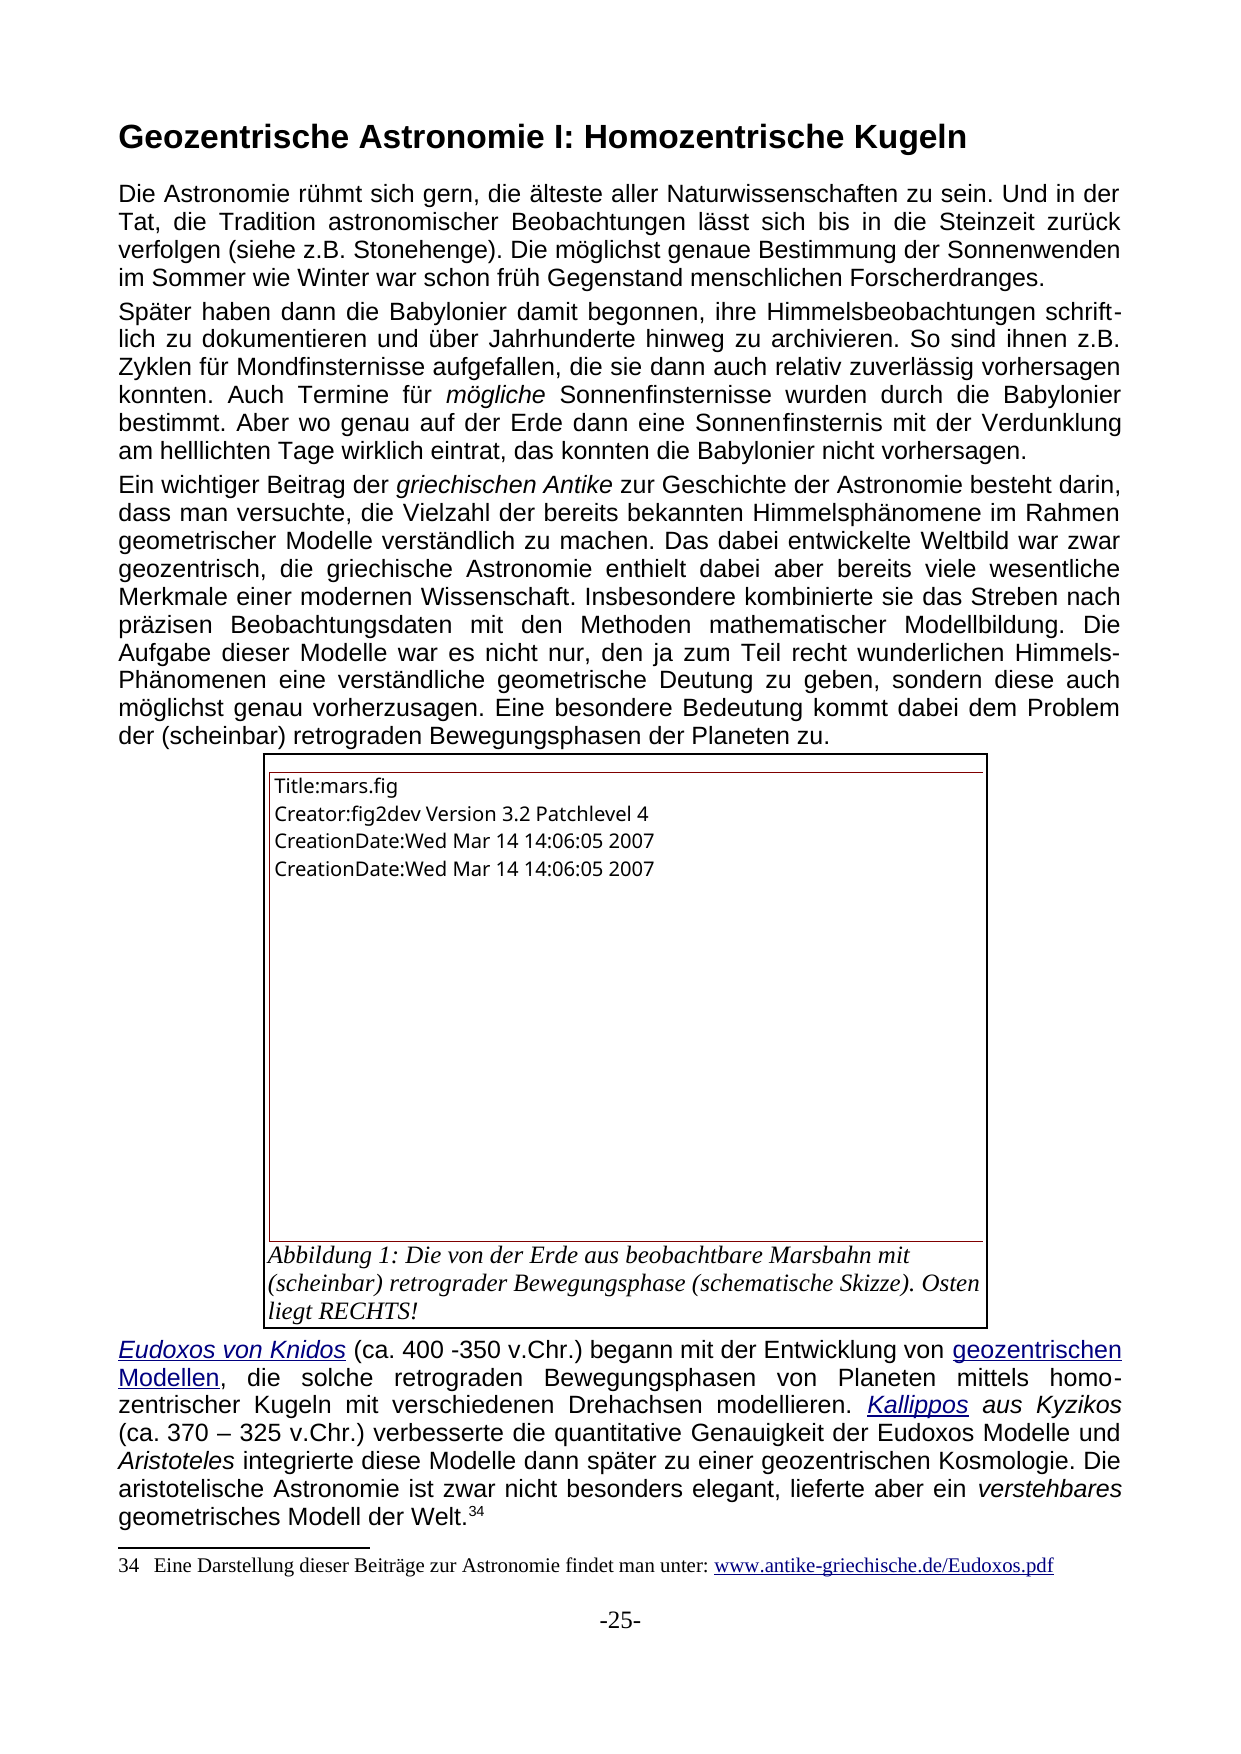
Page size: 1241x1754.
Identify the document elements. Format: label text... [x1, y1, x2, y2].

text Eudoxos von Knidos (ca. 400 -350 v.Chr.) begann mit der Entwicklung von geozentrischen Modellen, die solche retrograden Bewegungsphasen von Planeten mittels homo­zentrischer Kugeln mit verschiedenen Drehachsen modellieren. Kallippos aus Kyzikos (ca. 370 – 325 v.Chr.) verbesserte die quantitative Genauigkeit der Eudoxos Modelle und Aristoteles integrierte diese Modelle dann später zu einer geozentrischen Kosmologie. Die aristo­telische Astronomie ist zwar nicht besonders elegant, lieferte aber ein verstehbares geometrisches Modell der Welt. [118, 750, 1122, 1531]
subtitle Geozentrische Astronomie I: Homozentrische Kugeln [118, 118, 1122, 156]
text Die Astronomie rühmt sich gern, die älteste aller Naturwissenschaften zu sein. Und in der Tat, die Tradition astronomischer Beobachtungen lässt sich bis in die Steinzeit zurück verfolgen (siehe z.B. Stonehenge). Die möglichst genaue Bestimmung der Sonnenwenden im Sommer wie Winter war schon früh Gegenstand menschlichen Forscherdranges. [118, 180, 1122, 291]
text Ein wichtiger Beitrag der griechischen Antike zur Geschichte der Astronomie besteht darin, dass man versuchte, die Vielzahl der bereits bekannten Himmelsphänomene im Rahmen geometrischer Modelle verständlich zu machen. Das dabei entwickelte Weltbild war zwar geozentrisch, die griechische Astronomie enthielt dabei aber bereits viele wesentliche Merkmale einer modernen Wissenschaft. Insbesondere kombinierte sie das Streben nach präzisen Beobachtungsdaten mit den Methoden mathematischer Modellbildung. Die Aufgabe dieser Modelle war es nicht nur, den ja zum Teil recht wunderlichen Himmels-Phänomenen eine verständliche geometrische Deutung zu geben, sondern diese auch möglichst genau vorherzusagen. Eine besondere Bedeutung kommt dabei dem Problem der (scheinbar) retrograden Bewegungsphasen der Planeten zu. [118, 471, 1122, 750]
text [265, 755, 986, 1327]
text Abbildung 1: Die von der Erde aus beobachtbare Marsbahn mit (scheinbar) retrograder Bewegungsphase (schematische Skizze). Osten liegt RECHTS! [268, 771, 983, 1324]
text Später haben dann die Babylonier damit begonnen, ihre Himmelsbeobachtungen schrift­lich zu dokumentieren und über Jahrhunderte hinweg zu archivieren. So sind ihnen z.B. Zyklen für Mondfinsternisse aufgefallen, die sie dann auch relativ zuverlässig vorhersagen konnten. Auch Termine für mögliche Sonnen­finsternisse wurden durch die Babylonier bestimmt. Aber wo genau auf der Erde dann eine Sonnen­finsternis mit der Verdunklung am helllichten Tage wirklich eintrat, das konnten die Babylonier nicht vorhersagen. [118, 297, 1122, 465]
text Eine Darstellung dieser Beiträge zur Astronomie findet man unter: www.antike-griechische.de/Eudoxos.pdf [118, 1554, 1122, 1577]
